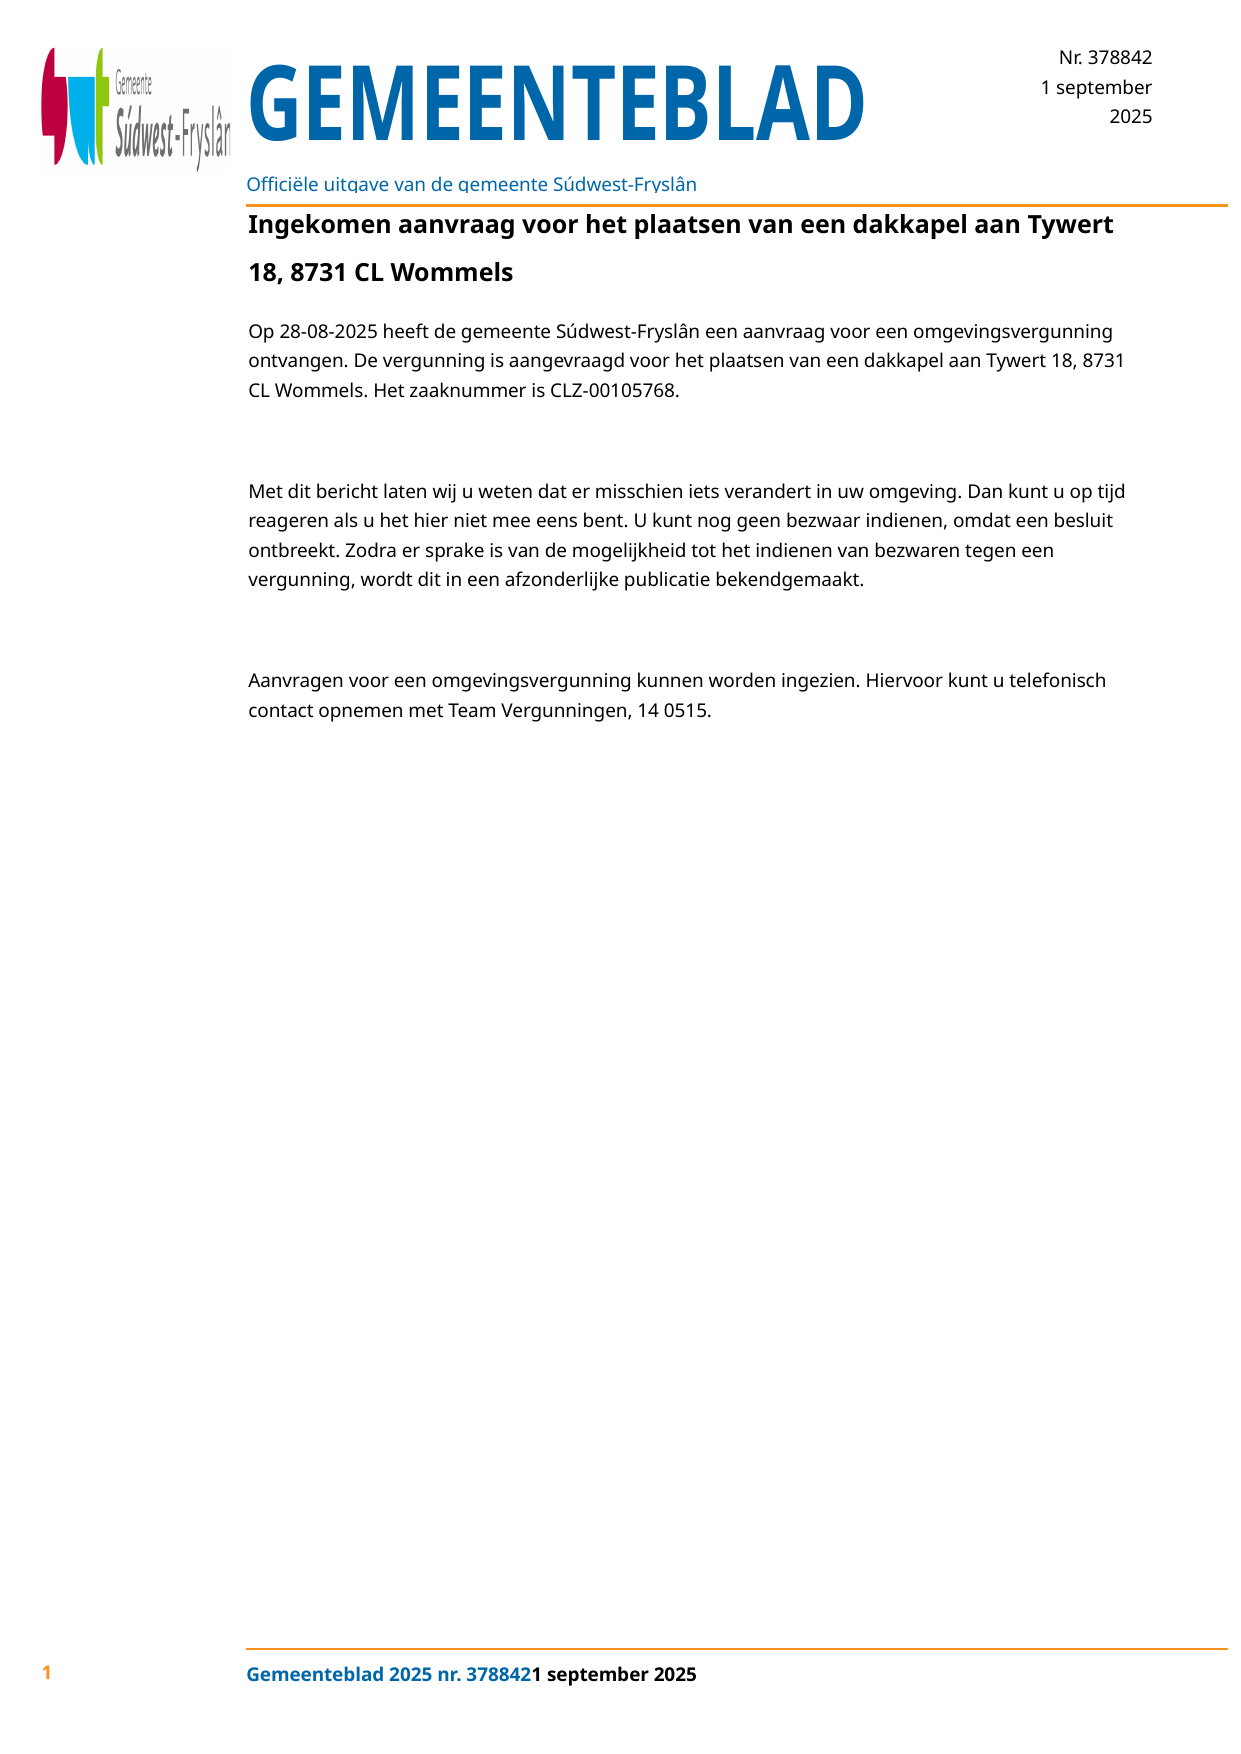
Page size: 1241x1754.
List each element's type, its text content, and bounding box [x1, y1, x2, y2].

picture [41, 47, 231, 172]
text Aanvragen voor een omgevingsvergunning kunnen worden ingezien. Hiervoor kunt u telefonisch contact opnemen met Team Vergunningen, 14 0515. [248, 667, 1152, 723]
text Op 28-08-2025 heeft de gemeente Súdwest-Fryslân een aanvraag voor een omgevingsvergunning ontvangen. De vergunning is aangevraagd voor het plaatsen van een dakkapel aan Tywert 18, 8731 CL Wommels. Het zaaknummer is CLZ-00105768. [248, 318, 1152, 403]
text Met dit bericht laten wij u weten dat er misschien iets verandert in uw omgeving. Dan kunt u op tijd reageren als u het hier niet mee eens bent. U kunt nog geen bezwaar indienen, omdat een besluit ontbreekt. Zodra er sprake is van de mogelijkheid tot het indienen van bezwaren tegen een vergunning, wordt dit in een afzonderlijke publicatie bekendgemaakt. [248, 478, 1152, 592]
text Ingekomen aanvraag voor het plaatsen van een dakkapel aan Tywert 18, 8731 CL Wommels [248, 207, 1152, 288]
